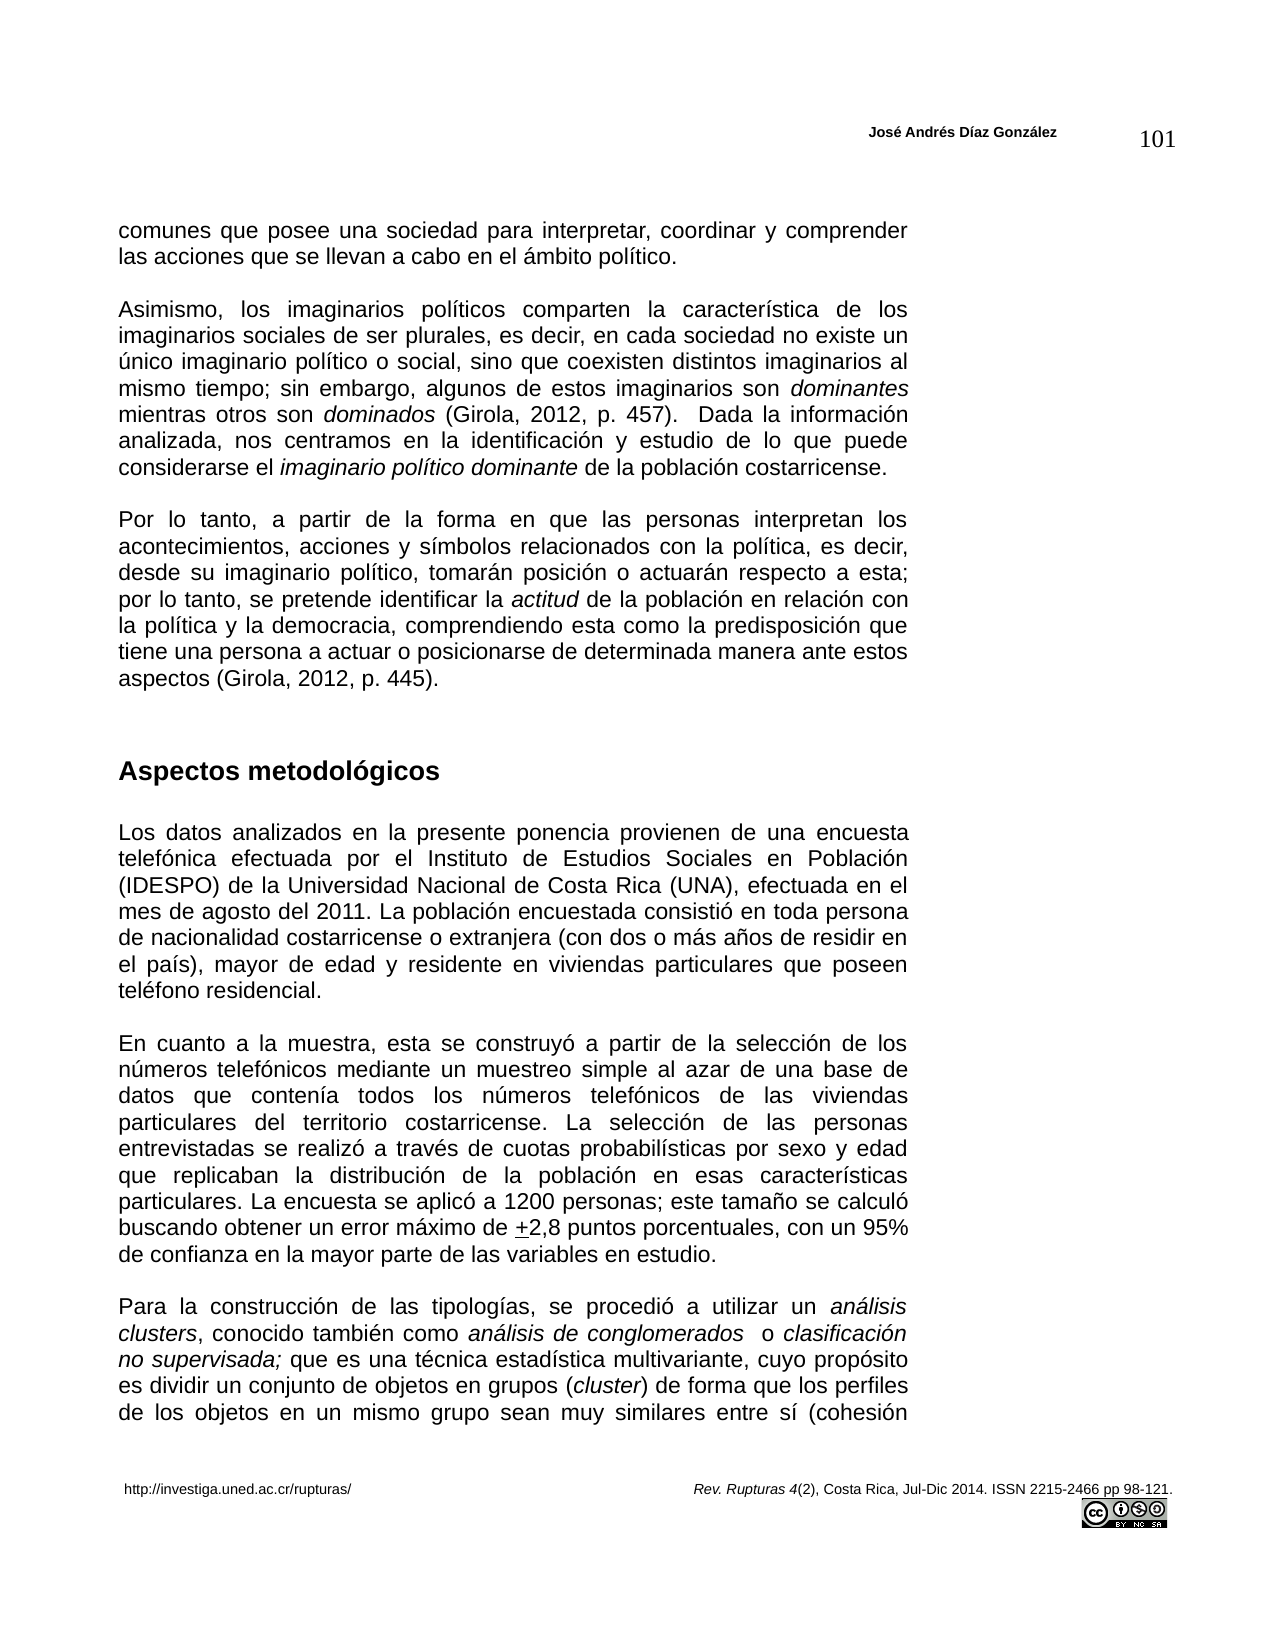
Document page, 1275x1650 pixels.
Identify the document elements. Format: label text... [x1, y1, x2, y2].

text En cuanto a la muestra, esta se construyó a partir de la selección de los números telefónicos mediante un muestreo simple al azar de una base de datos que contenía todos los números telefónicos de las viviendas particulares del territorio costarricense. La selección de las personas entrevistadas se realizó a través de cuotas probabilísticas por sexo y edad que replicaban la distribución de la población en esas características particulares. La encuesta se aplicó a 1200 personas; este tamaño se calculó buscando obtener un error máximo de +2,8 puntos porcentuales, con un 95% de confianza en la mayor parte de las variables en estudio. [118, 1030, 909, 1267]
text Para la construcción de las tipologías, se procedió a utilizar un análisis clusters, conocido también como análisis de conglomerados o clasificación no supervisada; que es una técnica estadística multivariante, cuyo propósito es dividir un conjunto de objetos en grupos (cluster) de forma que los perfiles de los objetos en un mismo grupo sean muy similares entre sí (cohesión [118, 1293, 909, 1425]
text Los datos analizados en la presente ponencia provienen de una encuesta telefónica efectuada por el Instituto de Estudios Sociales en Población (IDESPO) de la Universidad Nacional de Costa Rica (UNA), efectuada en el mes de agosto del 2011. La población encuestada consistió en toda persona de nacionalidad costarricense o extranjera (con dos o más años de residir en el país), mayor de edad y residente en viviendas particulares que poseen teléfono residencial. [118, 819, 909, 1003]
picture [1081, 1498, 1168, 1528]
text Asimismo, los imaginarios políticos comparten la característica de los imaginarios sociales de ser plurales, es decir, en cada sociedad no existe un único imaginario político o social, sino que coexisten distintos imaginarios al mismo tiempo; sin embargo, algunos de estos imaginarios son dominantes mientras otros son dominados (Girola, 2012, p. 457). Dada la información analizada, nos centramos en la identificación y estudio de lo que puede considerarse el imaginario político dominante de la población costarricense. [118, 296, 909, 480]
text Por lo tanto, a partir de la forma en que las personas interpretan los acontecimientos, acciones y símbolos relacionados con la política, es decir, desde su imaginario político, tomarán posición o actuarán respecto a esta; por lo tanto, se pretende identificar la actitud de la población en relación con la política y la democracia, comprendiendo esta como la predisposición que tiene una persona a actuar o posicionarse de determinada manera ante estos aspectos (Girola, 2012, p. 445). [118, 506, 909, 691]
text comunes que posee una sociedad para interpretar, coordinar y comprender las acciones que se llevan a cabo en el ámbito político. [118, 217, 909, 269]
subtitle Aspectos metodológicos [118, 755, 909, 787]
